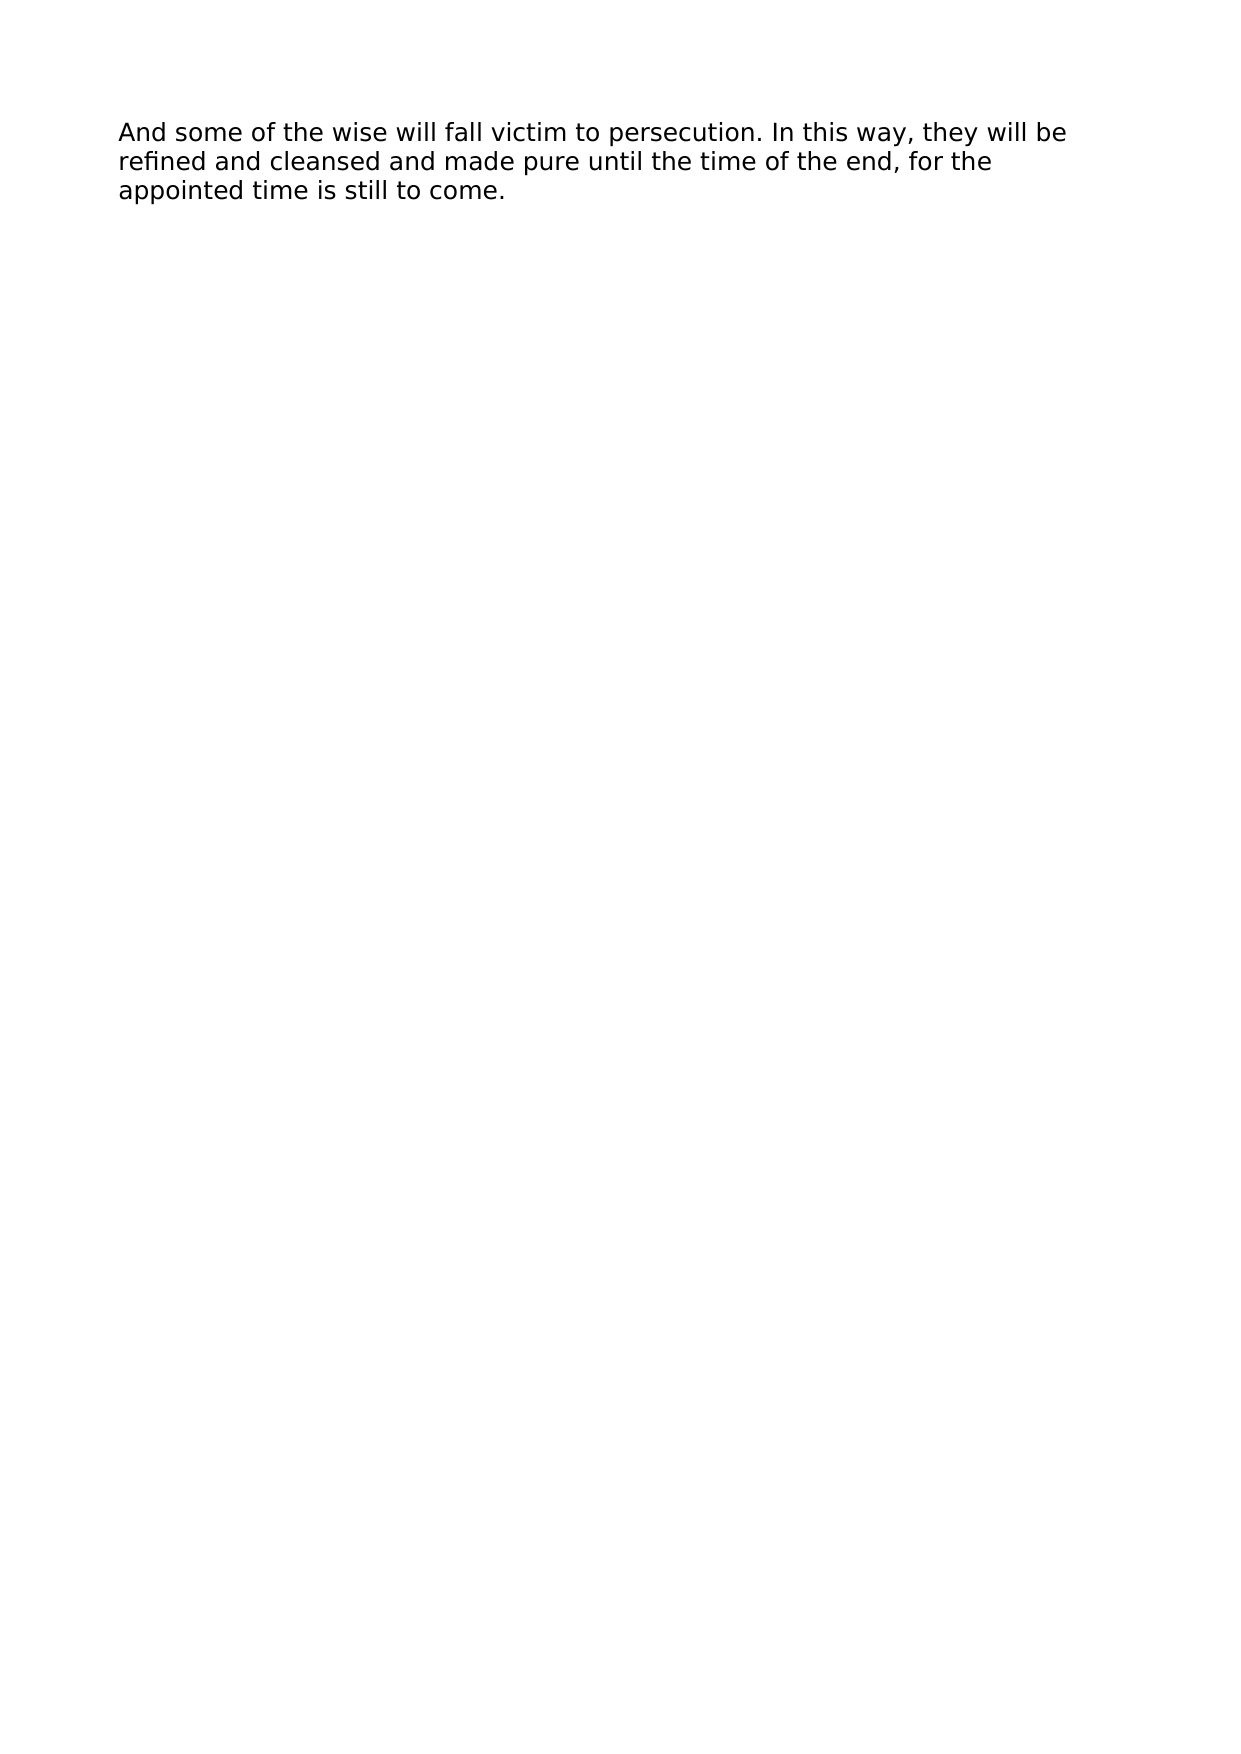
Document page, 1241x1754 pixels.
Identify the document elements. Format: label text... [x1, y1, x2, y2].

text And some of the wise will fall victim to persecution. In this way, they will be refined and cleansed and made pure until the time of the end, for the appointed time is still to come. [118, 118, 1122, 206]
